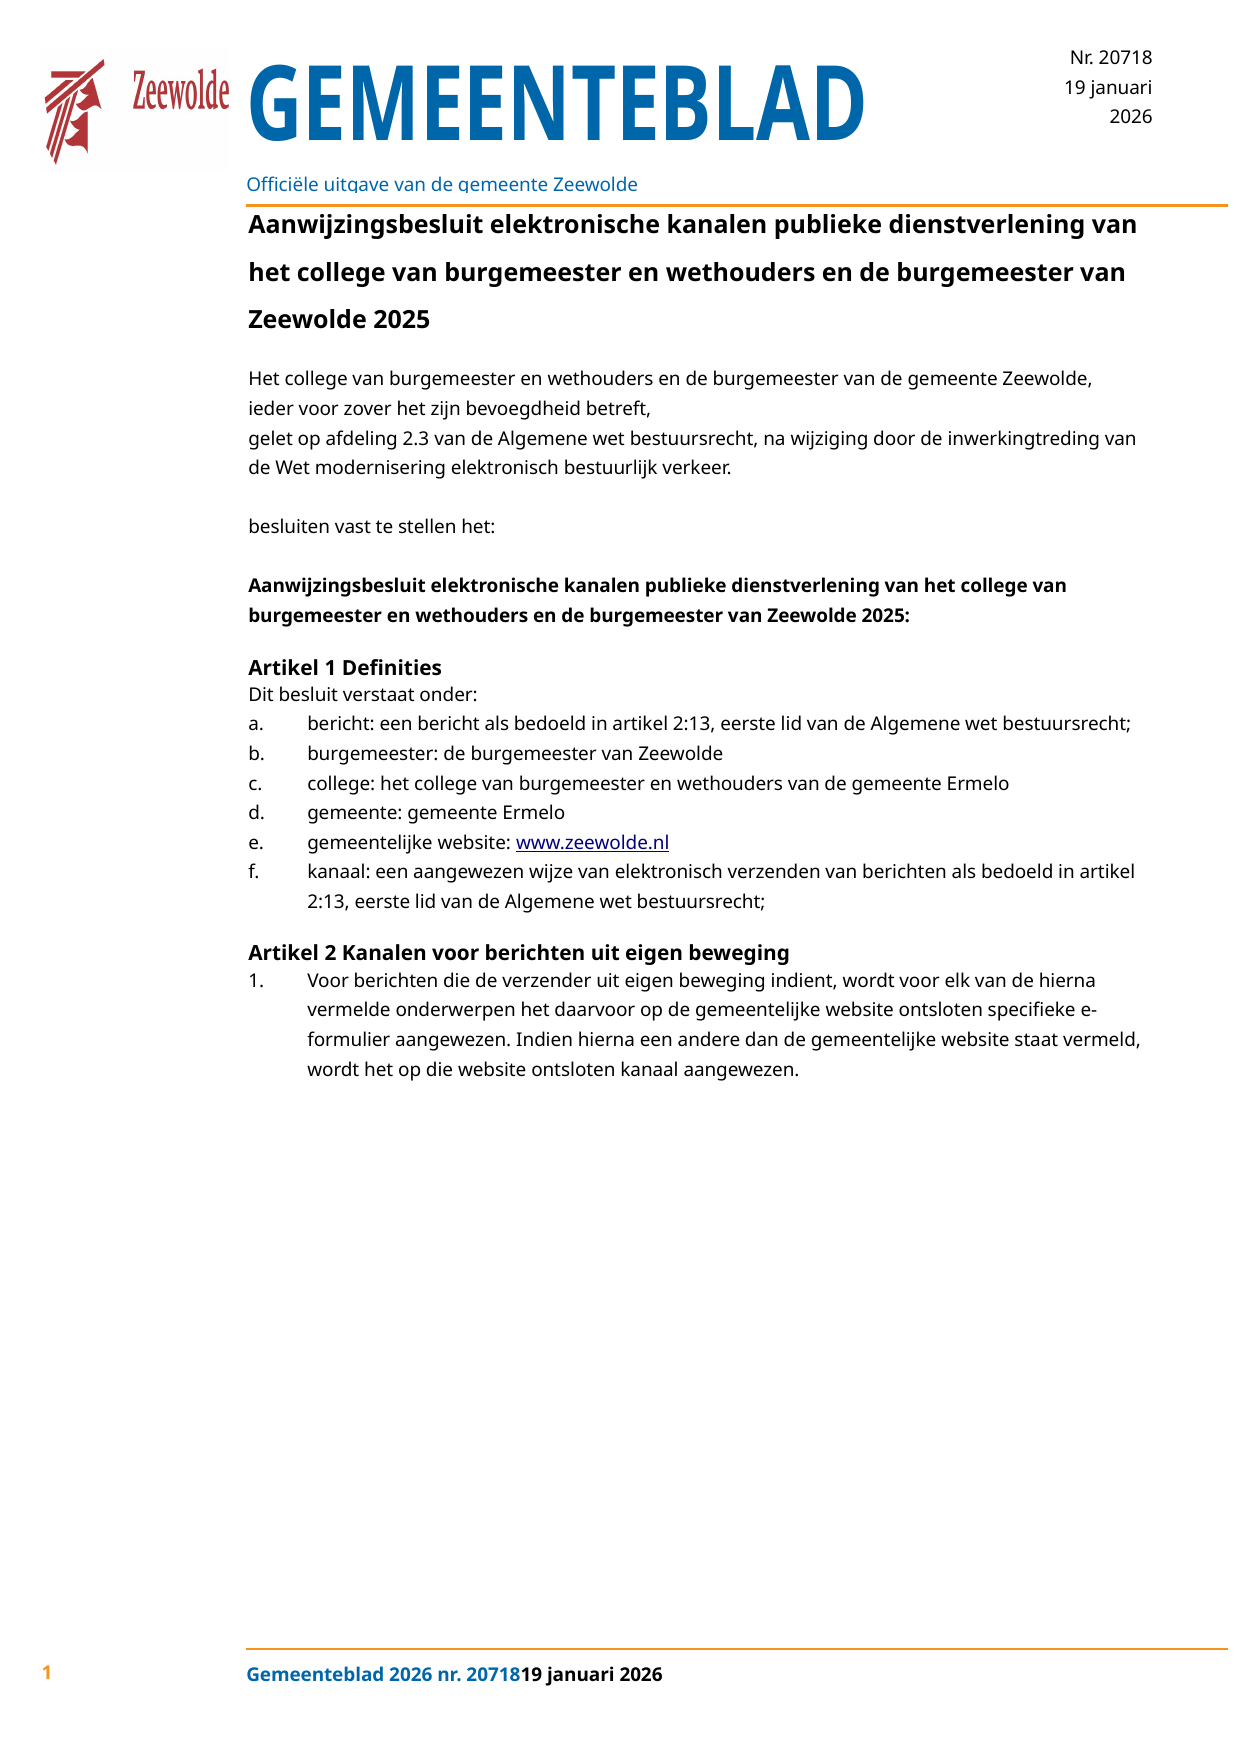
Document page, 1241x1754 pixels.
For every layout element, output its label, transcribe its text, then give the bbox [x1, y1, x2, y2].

list kanaal: een aangewezen wijze van elektronisch verzenden van berichten als bedoeld in artikel 2:13, eerste lid van de Algemene wet bestuursrecht; [248, 858, 1152, 914]
list college: het college van burgemeester en wethouders van de gemeente Ermelo [248, 770, 1152, 796]
list bericht: een bericht als bedoeld in artikel 2:13, eerste lid van de Algemene wet bestuursrecht; [248, 711, 1152, 736]
text Artikel 1 Definities [248, 653, 1152, 681]
text besluiten vast te stellen het: [248, 513, 1152, 539]
text ieder voor zover het zijn bevoegdheid betreft, [248, 395, 1152, 421]
text Aanwijzingsbesluit elektronische kanalen publieke dienstverlening van het college van burgemeester en wethouders en de burgemeester van Zeewolde 2025: [248, 573, 1152, 628]
text Dit besluit verstaat onder: [248, 681, 1152, 707]
list gemeente: gemeente Ermelo [248, 799, 1152, 825]
text gelet op afdeling 2.3 van de Algemene wet bestuursrecht, na wijziging door de inwerkingtreding van de Wet modernisering elektronisch bestuurlijk verkeer. [248, 425, 1152, 480]
list Voor berichten die de verzender uit eigen beweging indient, wordt voor elk van de hierna vermelde onderwerpen het daarvoor op de gemeentelijke website ontsloten specifieke e- formulier aangewezen. Indien hierna een andere dan de gemeentelijke website staat vermeld, wordt het op die website ontsloten kanaal aangewezen. [248, 967, 1152, 1081]
text Artikel 2 Kanalen voor berichten uit eigen beweging [248, 938, 1152, 967]
text Aanwijzingsbesluit elektronische kanalen publieke dienstverlening van het college van burgemeester en wethouders en de burgemeester van Zeewolde 2025 [248, 207, 1152, 336]
list burgemeester: de burgemeester van Zeewolde [248, 740, 1152, 766]
text Het college van burgemeester en wethouders en de burgemeester van de gemeente Zeewolde, [248, 366, 1152, 391]
picture [41, 47, 231, 172]
list gemeentelijke website: www.zeewolde.nl [248, 829, 1152, 855]
